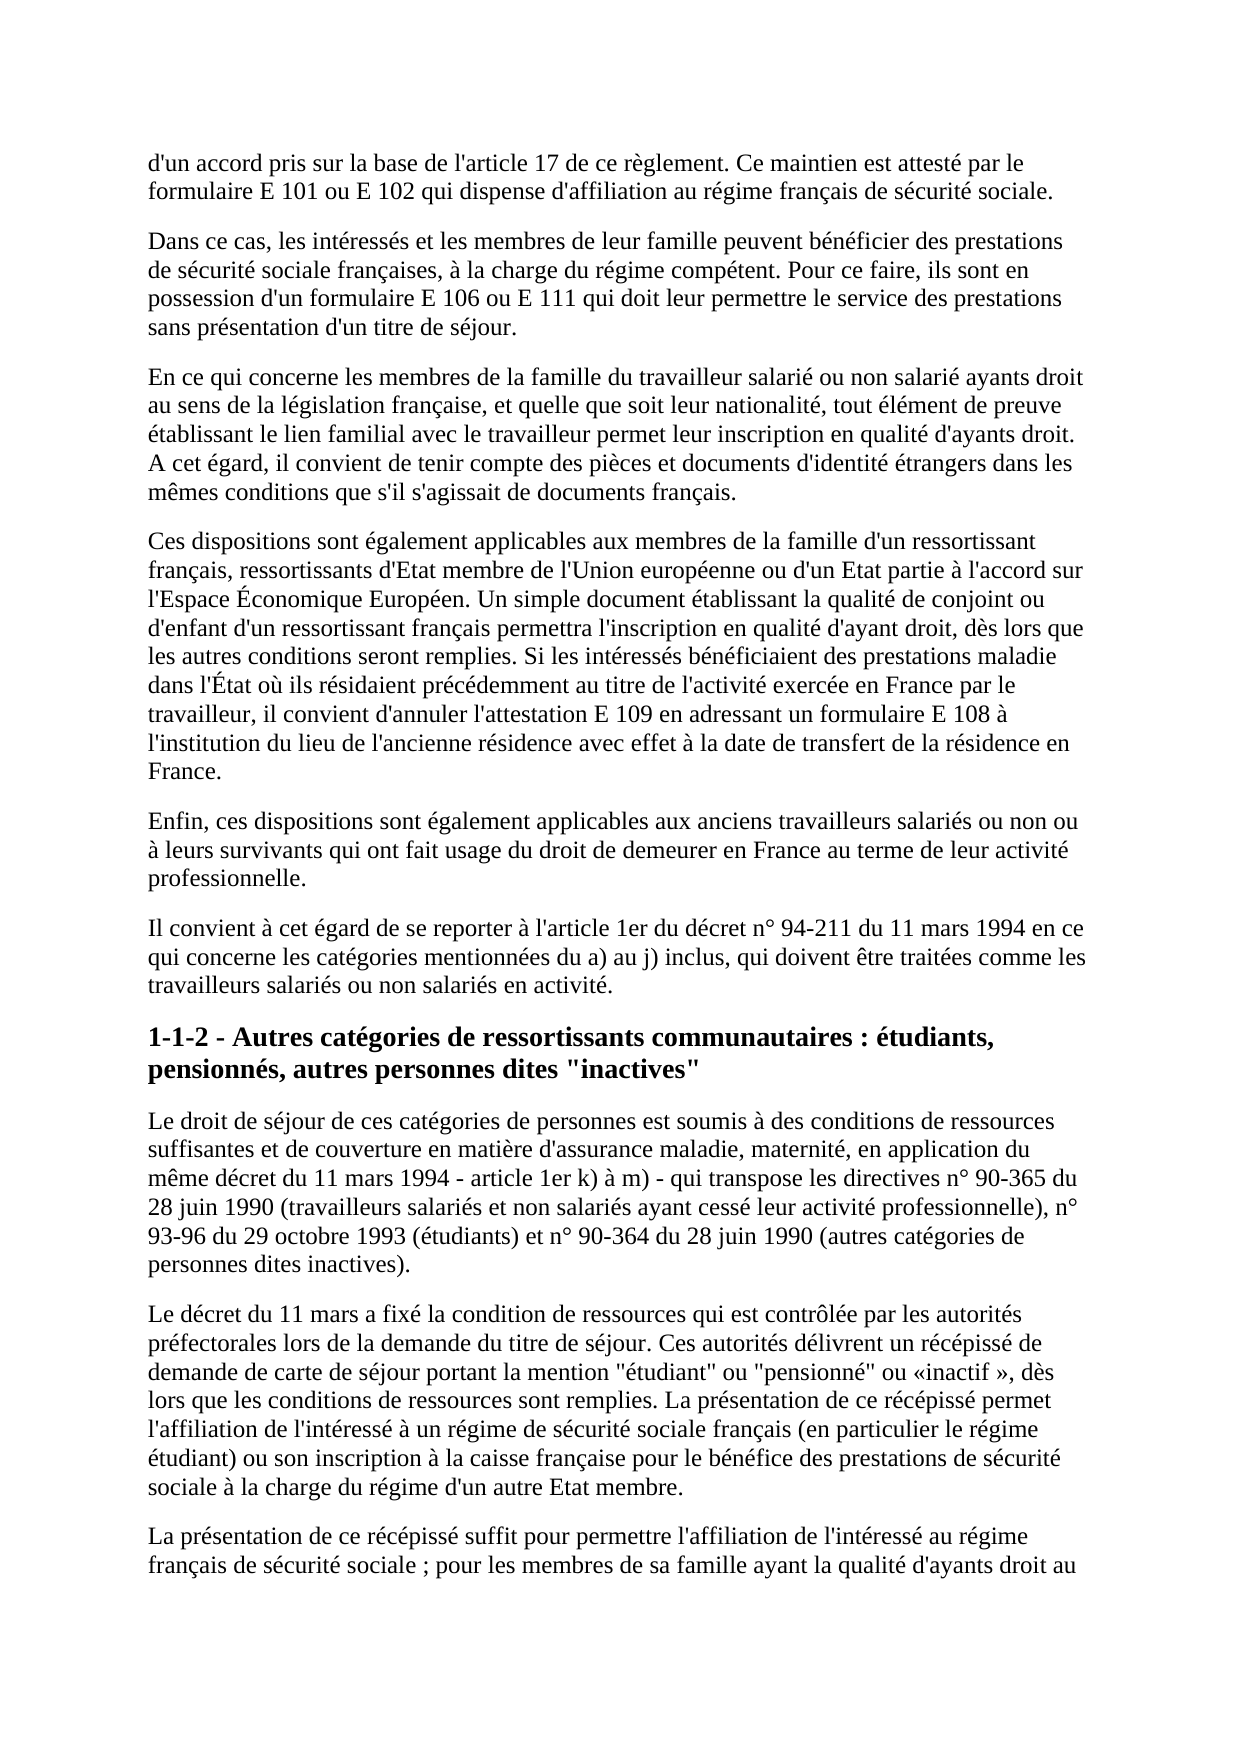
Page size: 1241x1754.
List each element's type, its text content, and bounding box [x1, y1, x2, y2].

text La présentation de ce récépissé suffit pour permettre l'affiliation de l'intéressé au régime français de sécurité sociale ; pour les membres de sa famille ayant la qualité d'ayants droit au [148, 1521, 1093, 1579]
text Le droit de séjour de ces catégories de personnes est soumis à des conditions de ressources suffisantes et de couverture en matière d'assurance maladie, maternité, en application du même décret du 11 mars 1994 - article 1er k) à m) - qui transpose les directives n° 90-365 du 28 juin 1990 (travailleurs salariés et non salariés ayant cessé leur activité professionnelle), n° 93-96 du 29 octobre 1993 (étudiants) et n° 90-364 du 28 juin 1990 (autres catégories de personnes dites inactives). [148, 1106, 1093, 1278]
text Enfin, ces dispositions sont également applicables aux anciens travailleurs salariés ou non ou à leurs survivants qui ont fait usage du droit de demeurer en France au terme de leur activité professionnelle. [148, 806, 1093, 892]
text Ces dispositions sont également applicables aux membres de la famille d'un ressortissant français, ressortissants d'Etat membre de l'Union européenne ou d'un Etat partie à l'accord sur l'Espace Économique Européen. Un simple document établissant la qualité de conjoint ou d'enfant d'un ressortissant français permettra l'inscription en qualité d'ayant droit, dès lors que les autres conditions seront remplies. Si les intéressés bénéficiaient des prestations maladie dans l'État où ils résidaient précédemment au titre de l'activité exercée en France par le travailleur, il convient d'annuler l'attestation E 109 en adressant un formulaire E 108 à l'institution du lieu de l'ancienne résidence avec effet à la date de transfert de la résidence en France. [148, 526, 1093, 785]
text Le décret du 11 mars a fixé la condition de ressources qui est contrôlée par les autorités préfectorales lors de la demande du titre de séjour. Ces autorités délivrent un récépissé de demande de carte de séjour portant la mention "étudiant" ou "pensionné" ou «inactif », dès lors que les conditions de ressources sont remplies. La présentation de ce récépissé permet l'affiliation de l'intéressé à un régime de sécurité sociale français (en particulier le régime étudiant) ou son inscription à la caisse française pour le bénéfice des prestations de sécurité sociale à la charge du régime d'un autre Etat membre. [148, 1299, 1093, 1500]
text En ce qui concerne les membres de la famille du travailleur salarié ou non salarié ayants droit au sens de la législation française, et quelle que soit leur nationalité, tout élément de preuve établissant le lien familial avec le travailleur permet leur inscription en qualité d'ayants droit. A cet égard, il convient de tenir compte des pièces et documents d'identité étrangers dans les mêmes conditions que s'il s'agissait de documents français. [148, 362, 1093, 506]
text Il convient à cet égard de se reporter à l'article 1er du décret n° 94-211 du 11 mars 1994 en ce qui concerne les catégories mentionnées du a) au j) inclus, qui doivent être traitées comme les travailleurs salariés ou non salariés en activité. [148, 913, 1093, 999]
text 1-1-2 - Autres catégories de ressortissants communautaires : étudiants, pensionnés, autres personnes dites "inactives" [148, 1020, 1093, 1085]
text Dans ce cas, les intéressés et les membres de leur famille peuvent bénéficier des prestations de sécurité sociale françaises, à la charge du régime compétent. Pour ce faire, ils sont en possession d'un formulaire E 106 ou E 111 qui doit leur permettre le service des prestations sans présentation d'un titre de séjour. [148, 226, 1093, 341]
text d'un accord pris sur la base de l'article 17 de ce règlement. Ce maintien est attesté par le formulaire E 101 ou E 102 qui dispense d'affiliation au régime français de sécurité sociale. [148, 148, 1093, 205]
